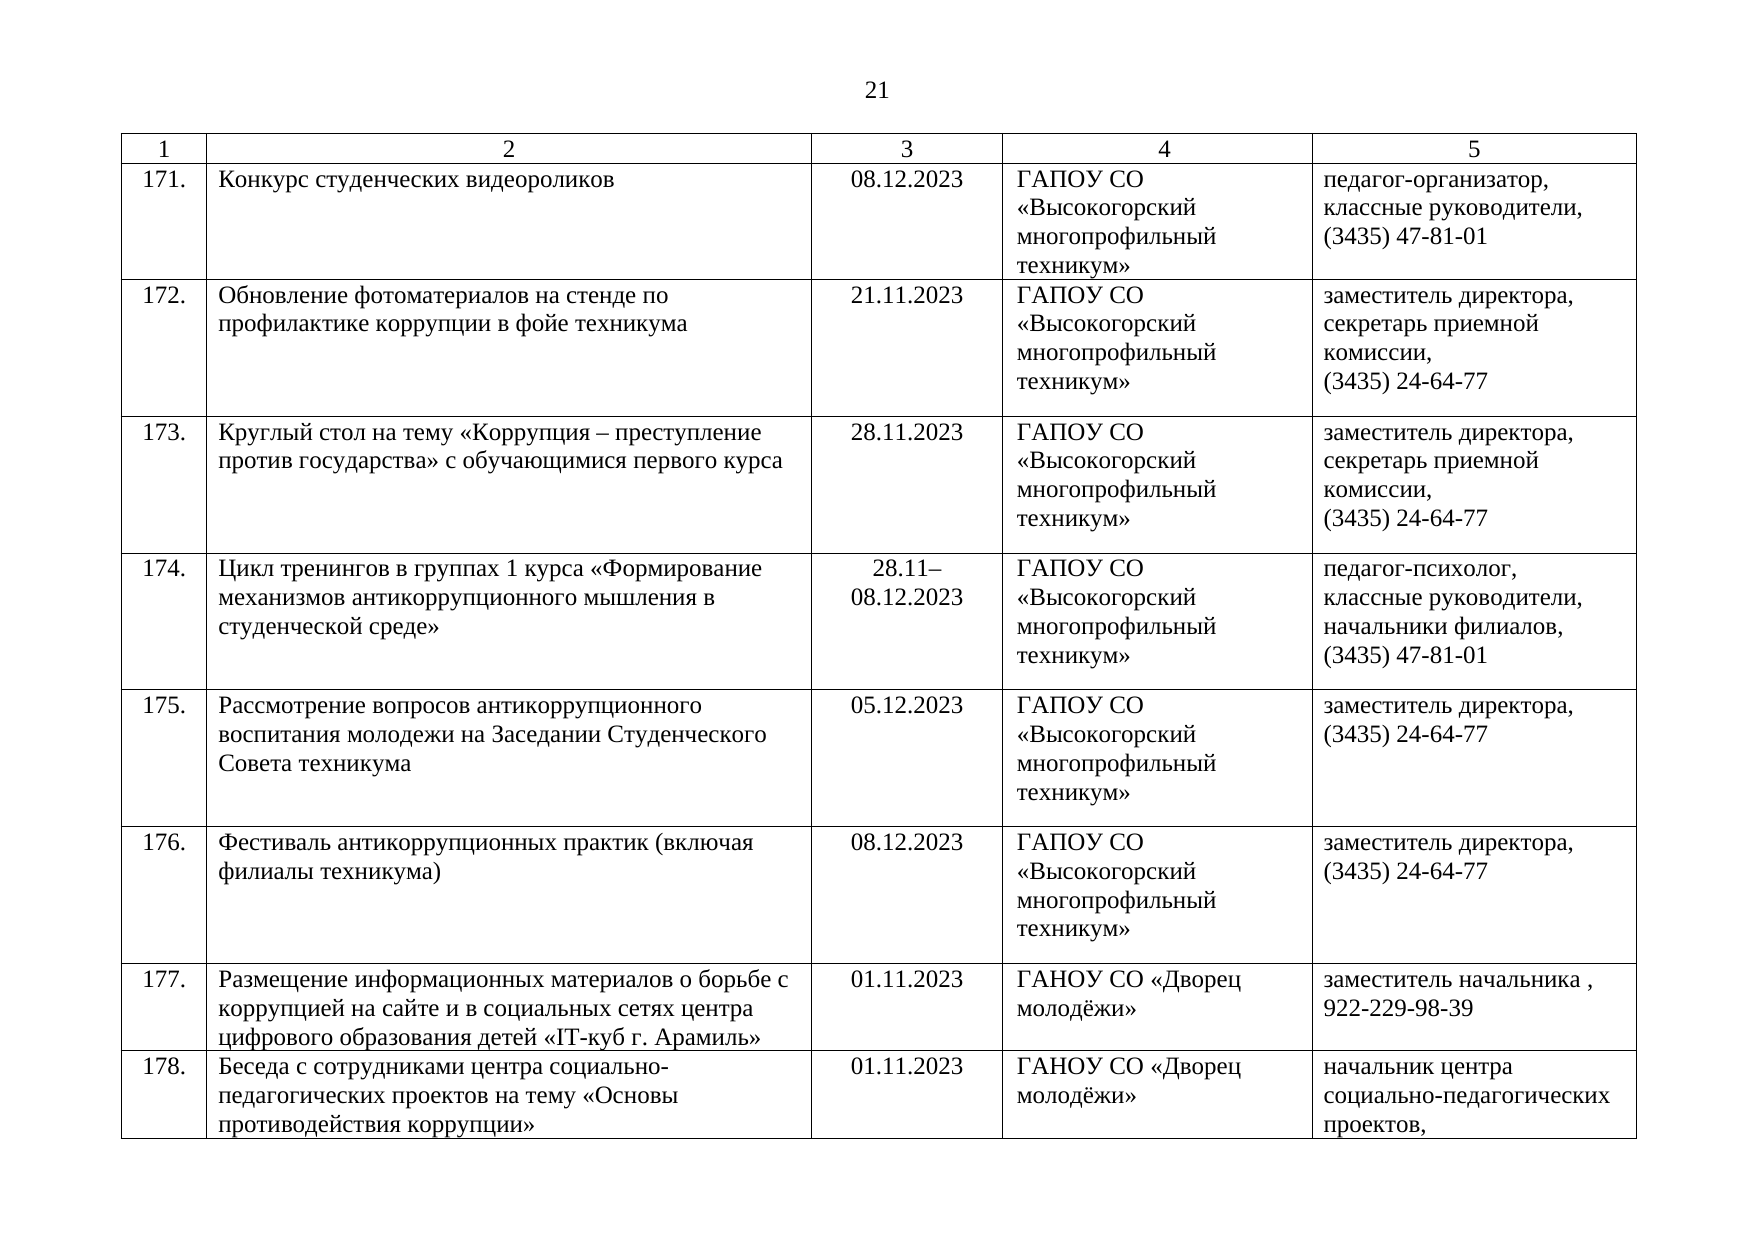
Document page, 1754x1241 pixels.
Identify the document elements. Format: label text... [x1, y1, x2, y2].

table_cell [117, 689, 121, 826]
table_cell начальник центра социально-педагогических проектов, [1313, 1051, 1636, 1138]
table_cell заместитель директора, секретарь приемной комиссии, (3435) 24-64-77 [1313, 280, 1636, 416]
table_header 5 [1313, 134, 1636, 163]
table_cell педагог-организатор, классные руководители, (3435) 47-81-01 [1313, 164, 1636, 279]
table_header 4 [1003, 134, 1312, 163]
table_cell заместитель директора, (3435) 24-64-77 [1313, 827, 1636, 963]
table_cell ГАПОУ СО «Высокогорский многопрофильный техникум» [1003, 417, 1312, 552]
table_cell [117, 826, 121, 963]
table_cell [122, 554, 206, 689]
table_cell [122, 417, 206, 552]
table_cell 01.11.2023 [812, 964, 1002, 1050]
table_cell педагог-психолог, классные руководители, начальники филиалов, (3435) 47-81-01 [1313, 554, 1636, 689]
table_cell заместитель директора, секретарь приемной комиссии, (3435) 24-64-77 [1313, 417, 1636, 552]
table_cell Конкурс студенческих видеороликов [207, 164, 811, 279]
table_cell 28.11.2023 [812, 417, 1002, 552]
table_cell [122, 827, 206, 963]
table_cell заместитель директора, (3435) 24-64-77 [1313, 690, 1636, 826]
table_cell Фестиваль антикоррупционных практик (включая филиалы техникума) [207, 827, 811, 963]
table_cell Рассмотрение вопросов антикоррупционного воспитания молодежи на Заседании Студенческого Совета техникума [207, 690, 811, 826]
table_cell [117, 416, 121, 552]
table_header 1 [122, 134, 206, 163]
table_cell Обновление фотоматериалов на стенде по профилактике коррупции в фойе техникума [207, 280, 811, 416]
table_header 2 [207, 134, 811, 163]
table_cell заместитель начальника , 922-229-98-39 [1313, 964, 1636, 1050]
table_cell 01.11.2023 [812, 1051, 1002, 1138]
table_cell Размещение информационных материалов о борьбе с коррупцией на сайте и в социальных сетях центра цифрового образования детей «IT-куб г. Арамиль» [207, 964, 811, 1050]
table_cell ГАПОУ СО «Высокогорский многопрофильный техникум» [1003, 690, 1312, 826]
table_header 3 [812, 134, 1002, 163]
table_cell 08.12.2023 [812, 827, 1002, 963]
table_cell [117, 963, 121, 1050]
table_cell [122, 690, 206, 826]
table_cell ГАНОУ СО «Дворец молодёжи» [1003, 1051, 1312, 1138]
table_cell Беседа с сотрудниками центра социально-педагогических проектов на тему «Основы противодействия коррупции» [207, 1051, 811, 1138]
table_cell [117, 279, 121, 416]
table_cell 21.11.2023 [812, 280, 1002, 416]
table_cell ГАПОУ СО «Высокогорский многопрофильный техникум» [1003, 827, 1312, 963]
table_cell ГАНОУ СО «Дворец молодёжи» [1003, 964, 1312, 1050]
table_cell 08.12.2023 [812, 164, 1002, 279]
table_cell [122, 1051, 206, 1138]
table_cell 05.12.2023 [812, 690, 1002, 826]
table_cell Цикл тренингов в группах 1 курса «Формирование механизмов антикоррупционного мышления в студенческой среде» [207, 554, 811, 689]
table_cell [122, 280, 206, 416]
table_cell ГАПОУ СО «Высокогорский многопрофильный техникум» [1003, 164, 1312, 279]
table_cell [122, 164, 206, 279]
table_cell ГАПОУ СО «Высокогорский многопрофильный техникум» [1003, 280, 1312, 416]
table_cell [122, 964, 206, 1050]
table_cell [117, 553, 121, 689]
table_cell 28.11–08.12.2023 [812, 554, 1002, 689]
table_cell [117, 1050, 121, 1138]
table_cell [117, 163, 121, 279]
table_header [117, 133, 121, 163]
table_cell ГАПОУ СО «Высокогорский многопрофильный техникум» [1003, 554, 1312, 689]
table_cell Круглый стол на тему «Коррупция – преступление против государства» с обучающимися первого курса [207, 417, 811, 552]
